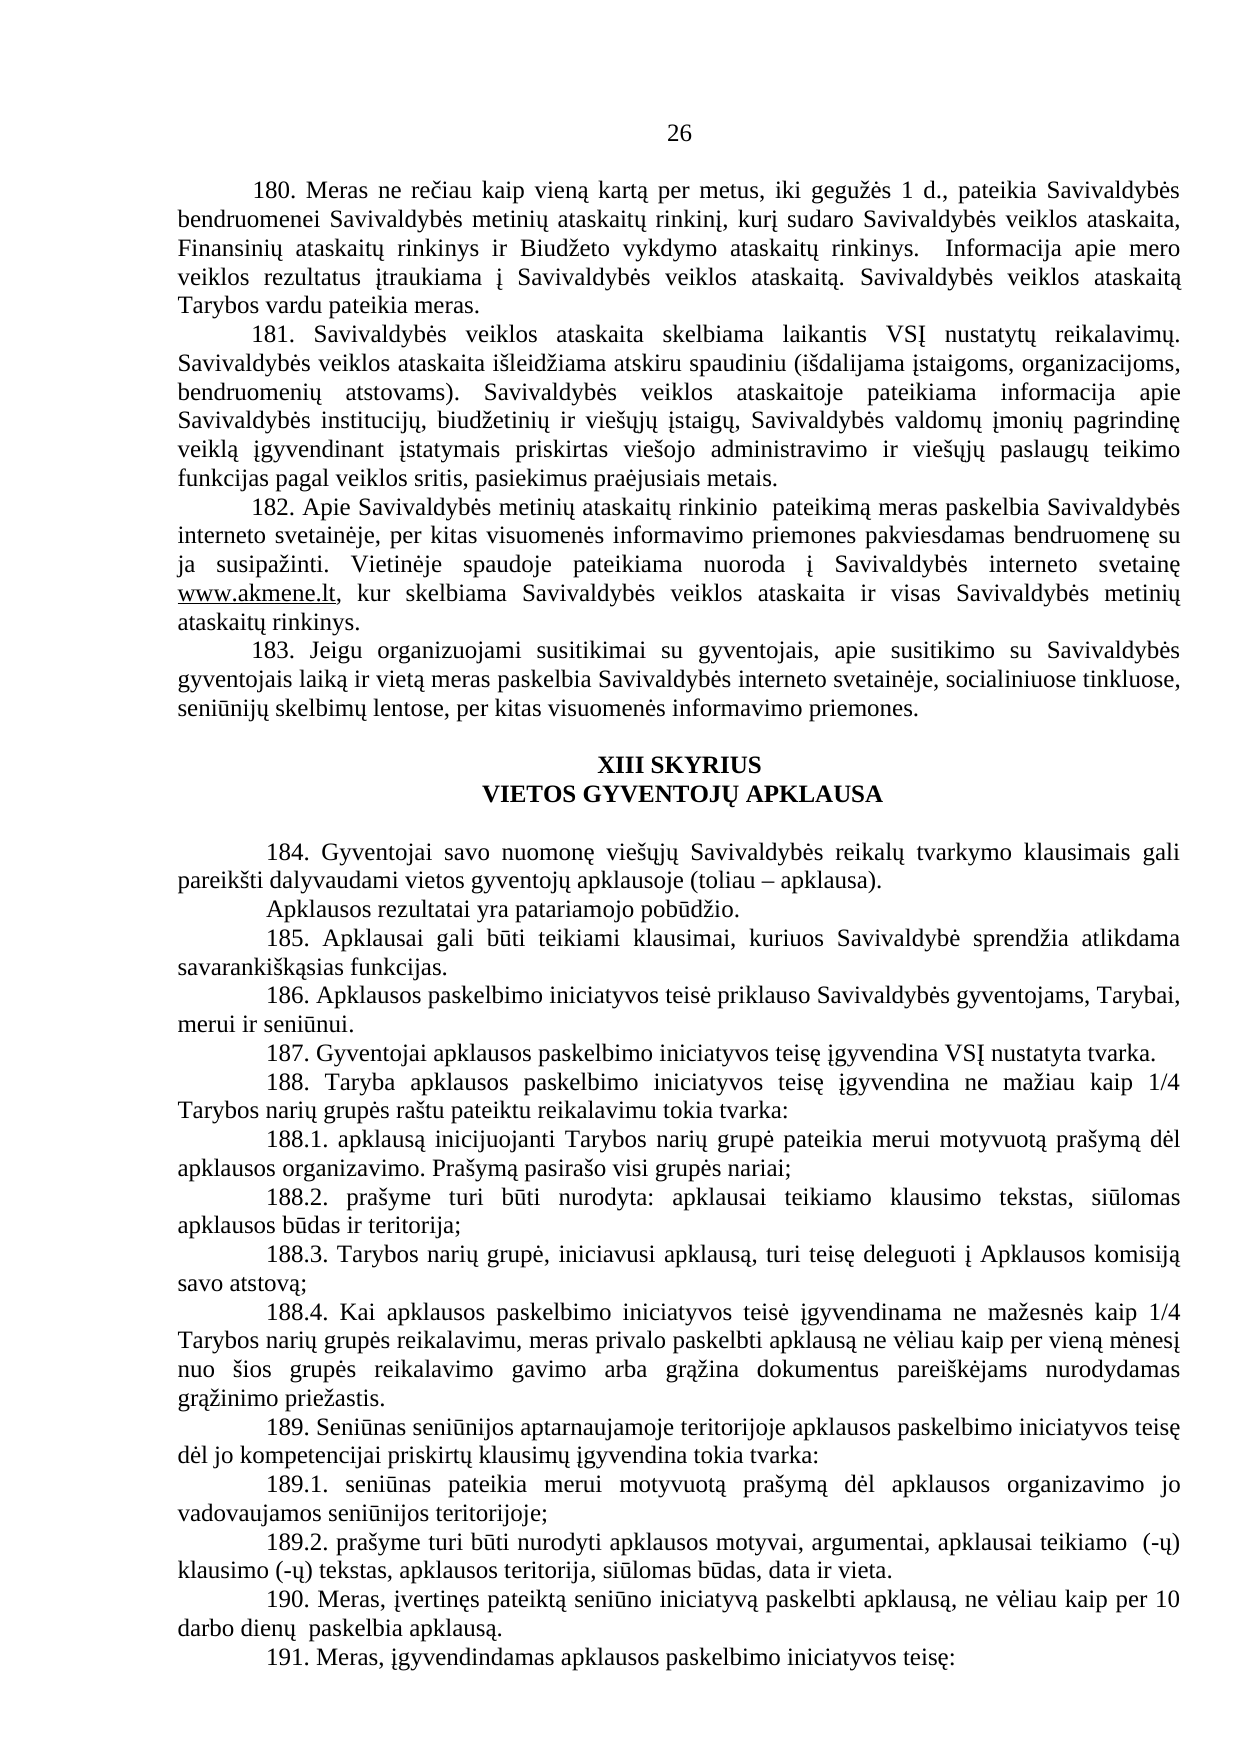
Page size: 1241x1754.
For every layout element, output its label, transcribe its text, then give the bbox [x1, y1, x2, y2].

text 181. Savivaldybės veiklos ataskaita skelbiama laikantis VSĮ nustatytų reikalavimų. Savivaldybės veiklos ataskaita išleidžiama atskiru spaudiniu (išdalijama įstaigoms, organizacijoms, bendruomenių atstovams). Savivaldybės veiklos ataskaitoje pateikiama informacija apie Savivaldybės institucijų, biudžetinių ir viešųjų įstaigų, Savivaldybės valdomų įmonių pagrindinę veiklą įgyvendinant įstatymais priskirtas viešojo administravimo ir viešųjų paslaugų teikimo funkcijas pagal veiklos sritis, pasiekimus praėjusiais metais. [177, 319, 1181, 492]
text 180. Meras ne rečiau kaip vieną kartą per metus, iki gegužės 1 d., pateikia Savivaldybės bendruomenei Savivaldybės metinių ataskaitų rinkinį, kurį sudaro Savivaldybės veiklos ataskaita, Finansinių ataskaitų rinkinys ir Biudžeto vykdymo ataskaitų rinkinys. Informacija apie mero veiklos rezultatus įtraukiama į Savivaldybės veiklos ataskaitą. Savivaldybės veiklos ataskaitą Tarybos vardu pateikia meras. [177, 176, 1181, 319]
text 191. Meras, įgyvendindamas apklausos paskelbimo iniciatyvos teisę: [177, 1642, 1181, 1671]
text 182. Apie Savivaldybės metinių ataskaitų rinkinio pateikimą meras paskelbia Savivaldybės interneto svetainėje, per kitas visuomenės informavimo priemones pakviesdamas bendruomenę su ja susipažinti. Vietinėje spaudoje pateikiama nuoroda į Savivaldybės interneto svetainę www.akmene.lt, kur skelbiama Savivaldybės veiklos ataskaita ir visas Savivaldybės metinių ataskaitų rinkinys. [177, 492, 1181, 636]
text 187. Gyventojai apklausos paskelbimo iniciatyvos teisę įgyvendina VSĮ nustatyta tvarka. [177, 1038, 1181, 1067]
text 188.2. prašyme turi būti nurodyta: apklausai teikiamo klausimo tekstas, siūlomas apklausos būdas ir teritorija; [177, 1182, 1181, 1239]
text 186. Apklausos paskelbimo iniciatyvos teisė priklauso Savivaldybės gyventojams, Tarybai, merui ir seniūnui. [177, 981, 1181, 1038]
text 188. Taryba apklausos paskelbimo iniciatyvos teisę įgyvendina ne mažiau kaip 1/4 Tarybos narių grupės raštu pateiktu reikalavimu tokia tvarka: [177, 1067, 1181, 1124]
text 183. Jeigu organizuojami susitikimai su gyventojais, apie susitikimo su Savivaldybės gyventojais laiką ir vietą meras paskelbia Savivaldybės interneto svetainėje, socialiniuose tinkluose, seniūnijų skelbimų lentose, per kitas visuomenės informavimo priemones. [177, 636, 1181, 722]
text XIII SKYRIUS [177, 751, 1181, 779]
text 190. Meras, įvertinęs pateiktą seniūno iniciatyvą paskelbti apklausą, ne vėliau kaip per 10 darbo dienų paskelbia apklausą. [177, 1584, 1181, 1642]
text 185. Apklausai gali būti teikiami klausimai, kuriuos Savivaldybė sprendžia atlikdama savarankiškąsias funkcijas. [177, 923, 1181, 981]
text 189.1. seniūnas pateikia merui motyvuotą prašymą dėl apklausos organizavimo jo vadovaujamos seniūnijos teritorijoje; [177, 1469, 1181, 1527]
text VIETOS GYVENTOJŲ APKLAUSA [177, 779, 1181, 808]
text 184. Gyventojai savo nuomonę viešųjų Savivaldybės reikalų tvarkymo klausimais gali pareikšti dalyvaudami vietos gyventojų apklausoje (toliau – apklausa). [177, 837, 1181, 894]
text 188.3. Tarybos narių grupė, iniciavusi apklausą, turi teisę deleguoti į Apklausos komisiją savo atstovą; [177, 1239, 1181, 1297]
text 189.2. prašyme turi būti nurodyti apklausos motyvai, argumentai, apklausai teikiamo (-ų) klausimo (-ų) tekstas, apklausos teritorija, siūlomas būdas, data ir vieta. [177, 1527, 1181, 1584]
text Apklausos rezultatai yra patariamojo pobūdžio. [177, 894, 1181, 923]
text 189. Seniūnas seniūnijos aptarnaujamoje teritorijoje apklausos paskelbimo iniciatyvos teisę dėl jo kompetencijai priskirtų klausimų įgyvendina tokia tvarka: [177, 1412, 1181, 1469]
text 188.1. apklausą inicijuojanti Tarybos narių grupė pateikia merui motyvuotą prašymą dėl apklausos organizavimo. Prašymą pasirašo visi grupės nariai; [177, 1124, 1181, 1182]
text 188.4. Kai apklausos paskelbimo iniciatyvos teisė įgyvendinama ne mažesnės kaip 1/4 Tarybos narių grupės reikalavimu, meras privalo paskelbti apklausą ne vėliau kaip per vieną mėnesį nuo šios grupės reikalavimo gavimo arba grąžina dokumentus pareiškėjams nurodydamas grąžinimo priežastis. [177, 1297, 1181, 1412]
